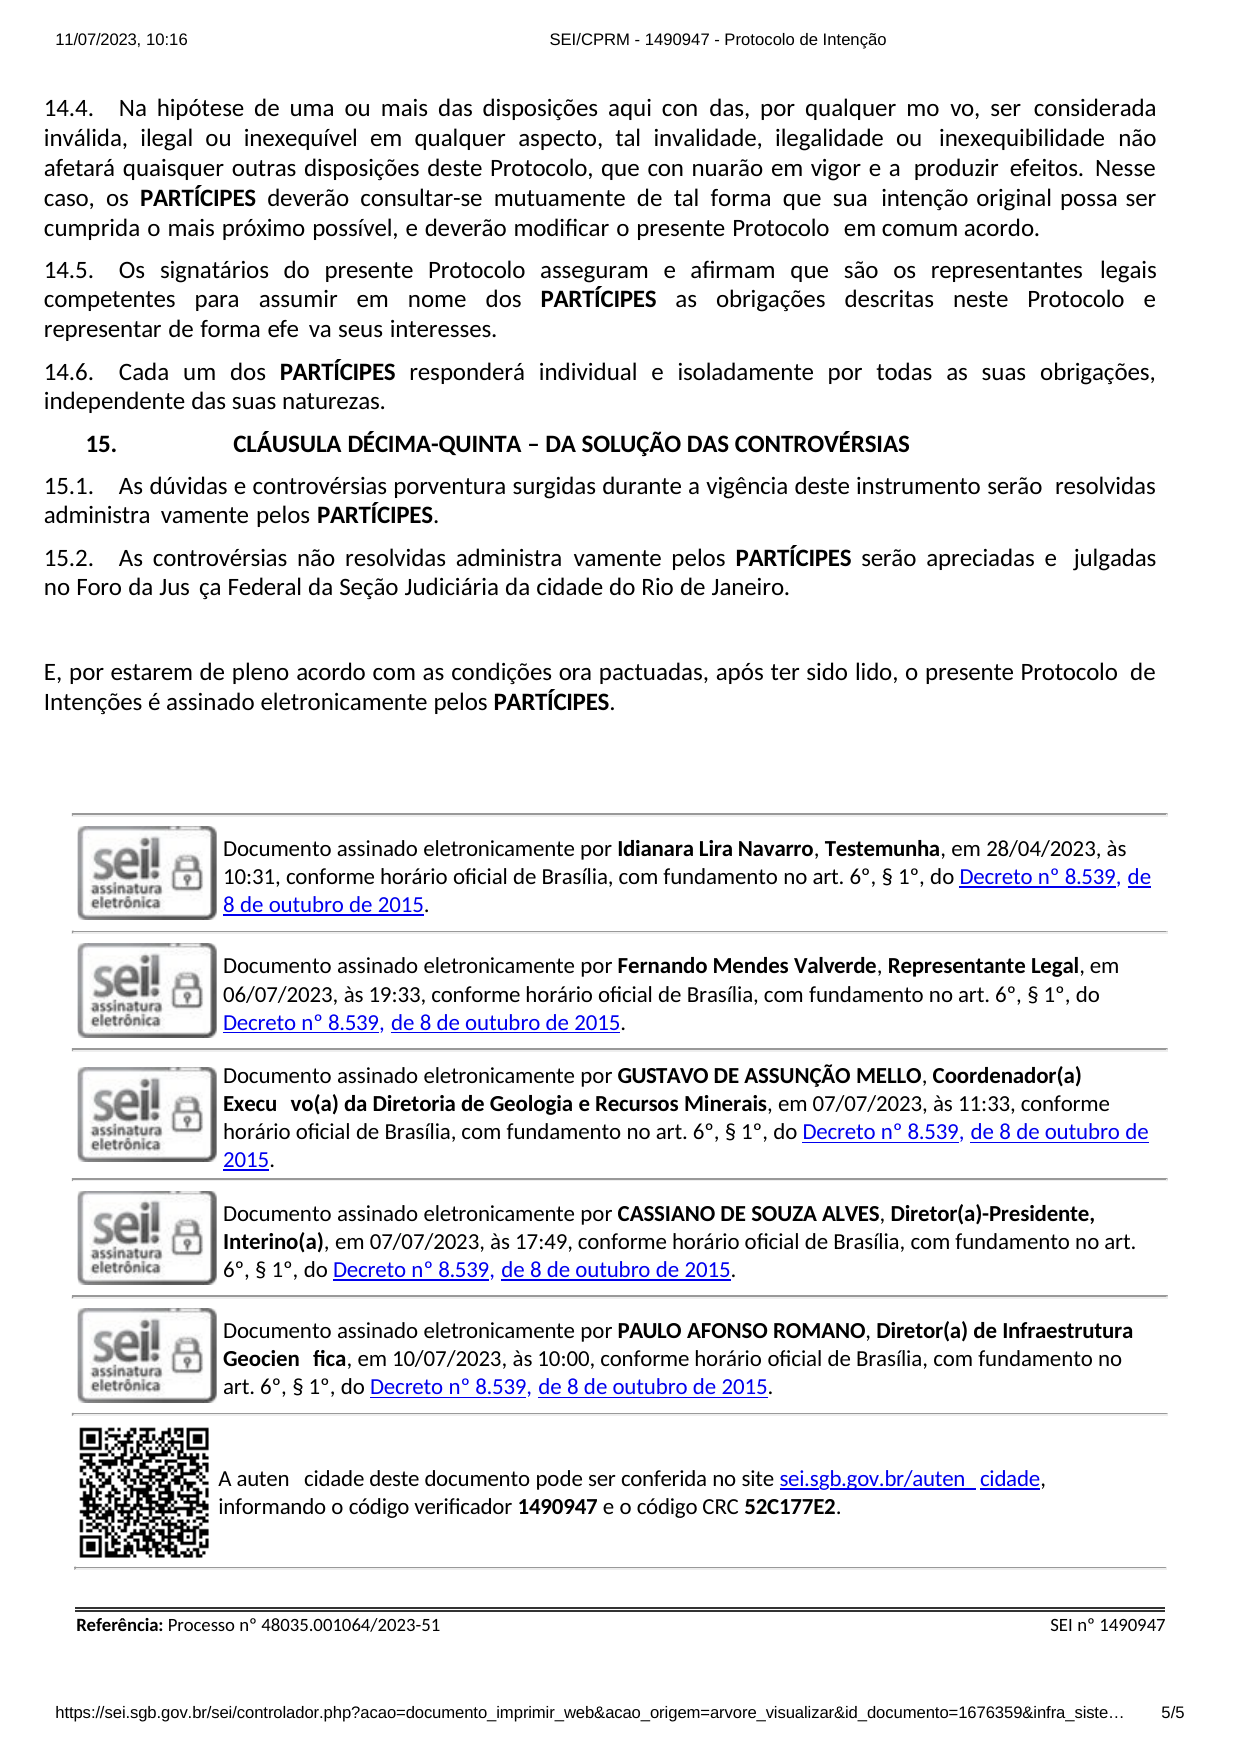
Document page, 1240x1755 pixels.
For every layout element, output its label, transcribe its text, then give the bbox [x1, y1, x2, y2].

list CLÁUSULA DÉCIMA-QUINTA – DA SOLUÇÃO DAS CONTROVÉRSIAS [85, 428, 1196, 459]
list Na hipótese de uma ou mais das disposições aqui con das, por qualquer mo vo, ser considerada inválida, ilegal ou inexequível em qualquer aspecto, tal invalidade, ilegalidade ou inexequibilidade não afetará quaisquer outras disposições deste Protocolo, que con nuarão em vigor e a produzir efeitos. Nesse caso, os PARTÍCIPES deverão consultar-se mutuamente de tal forma que sua intenção original possa ser cumprida o mais próximo possível, e deverão modiﬁcar o presente Protocolo em comum acordo. [44, 93, 1157, 242]
text Documento assinado eletronicamente por Idianara Lira Navarro, Testemunha, em 28/04/2023, às 10:31, conforme horário oﬁcial de Brasília, com fundamento no art. 6º, § 1º, do Decreto nº 8.539, de 8 de outubro de 2015. [223, 834, 1157, 918]
list As dúvidas e controvérsias porventura surgidas durante a vigência deste instrumento serão resolvidas administra vamente pelos PARTÍCIPES. [44, 470, 1157, 530]
text Referência: Processo nº 48035.001064/2023-51 SEI nº 1490947 [76, 1613, 1196, 1636]
text Documento assinado eletronicamente por CASSIANO DE SOUZA ALVES, Diretor(a)-Presidente, Interino(a), em 07/07/2023, às 17:49, conforme horário oﬁcial de Brasília, com fundamento no art. 6º, § 1º, do Decreto nº 8.539, de 8 de outubro de 2015. [223, 1199, 1157, 1283]
text Documento assinado eletronicamente por PAULO AFONSO ROMANO, Diretor(a) de Infraestrutura Geocien ﬁca, em 10/07/2023, às 10:00, conforme horário oﬁcial de Brasília, com fundamento no art. 6º, § 1º, do Decreto nº 8.539, de 8 de outubro de 2015. [223, 1316, 1150, 1400]
list Os signatários do presente Protocolo asseguram e aﬁrmam que são os representantes legais competentes para assumir em nome dos PARTÍCIPES as obrigações descritas neste Protocolo e representar de forma efe va seus interesses. [44, 254, 1157, 344]
text Documento assinado eletronicamente por Fernando Mendes Valverde, Representante Legal, em 06/07/2023, às 19:33, conforme horário oﬁcial de Brasília, com fundamento no art. 6º, § 1º, do Decreto nº 8.539, de 8 de outubro de 2015. [223, 952, 1157, 1036]
text Documento assinado eletronicamente por GUSTAVO DE ASSUNÇÃO MELLO, Coordenador(a) [223, 1061, 1196, 1089]
text Execu vo(a) da Diretoria de Geologia e Recursos Minerais, em 07/07/2023, às 11:33, conforme horário oﬁcial de Brasília, com fundamento no art. 6º, § 1º, do Decreto nº 8.539, de 8 de outubro de 2015. [223, 1089, 1157, 1173]
list Cada um dos PARTÍCIPES responderá individual e isoladamente por todas as suas obrigações, independente das suas naturezas. [44, 356, 1157, 416]
list As controvérsias não resolvidas administra vamente pelos PARTÍCIPES serão apreciadas e julgadas no Foro da Jus ça Federal da Seção Judiciária da cidade do Rio de Janeiro. [44, 542, 1157, 602]
text E, por estarem de pleno acordo com as condições ora pactuadas, após ter sido lido, o presente Protocolo de Intenções é assinado eletronicamente pelos PARTÍCIPES. [44, 657, 1157, 716]
